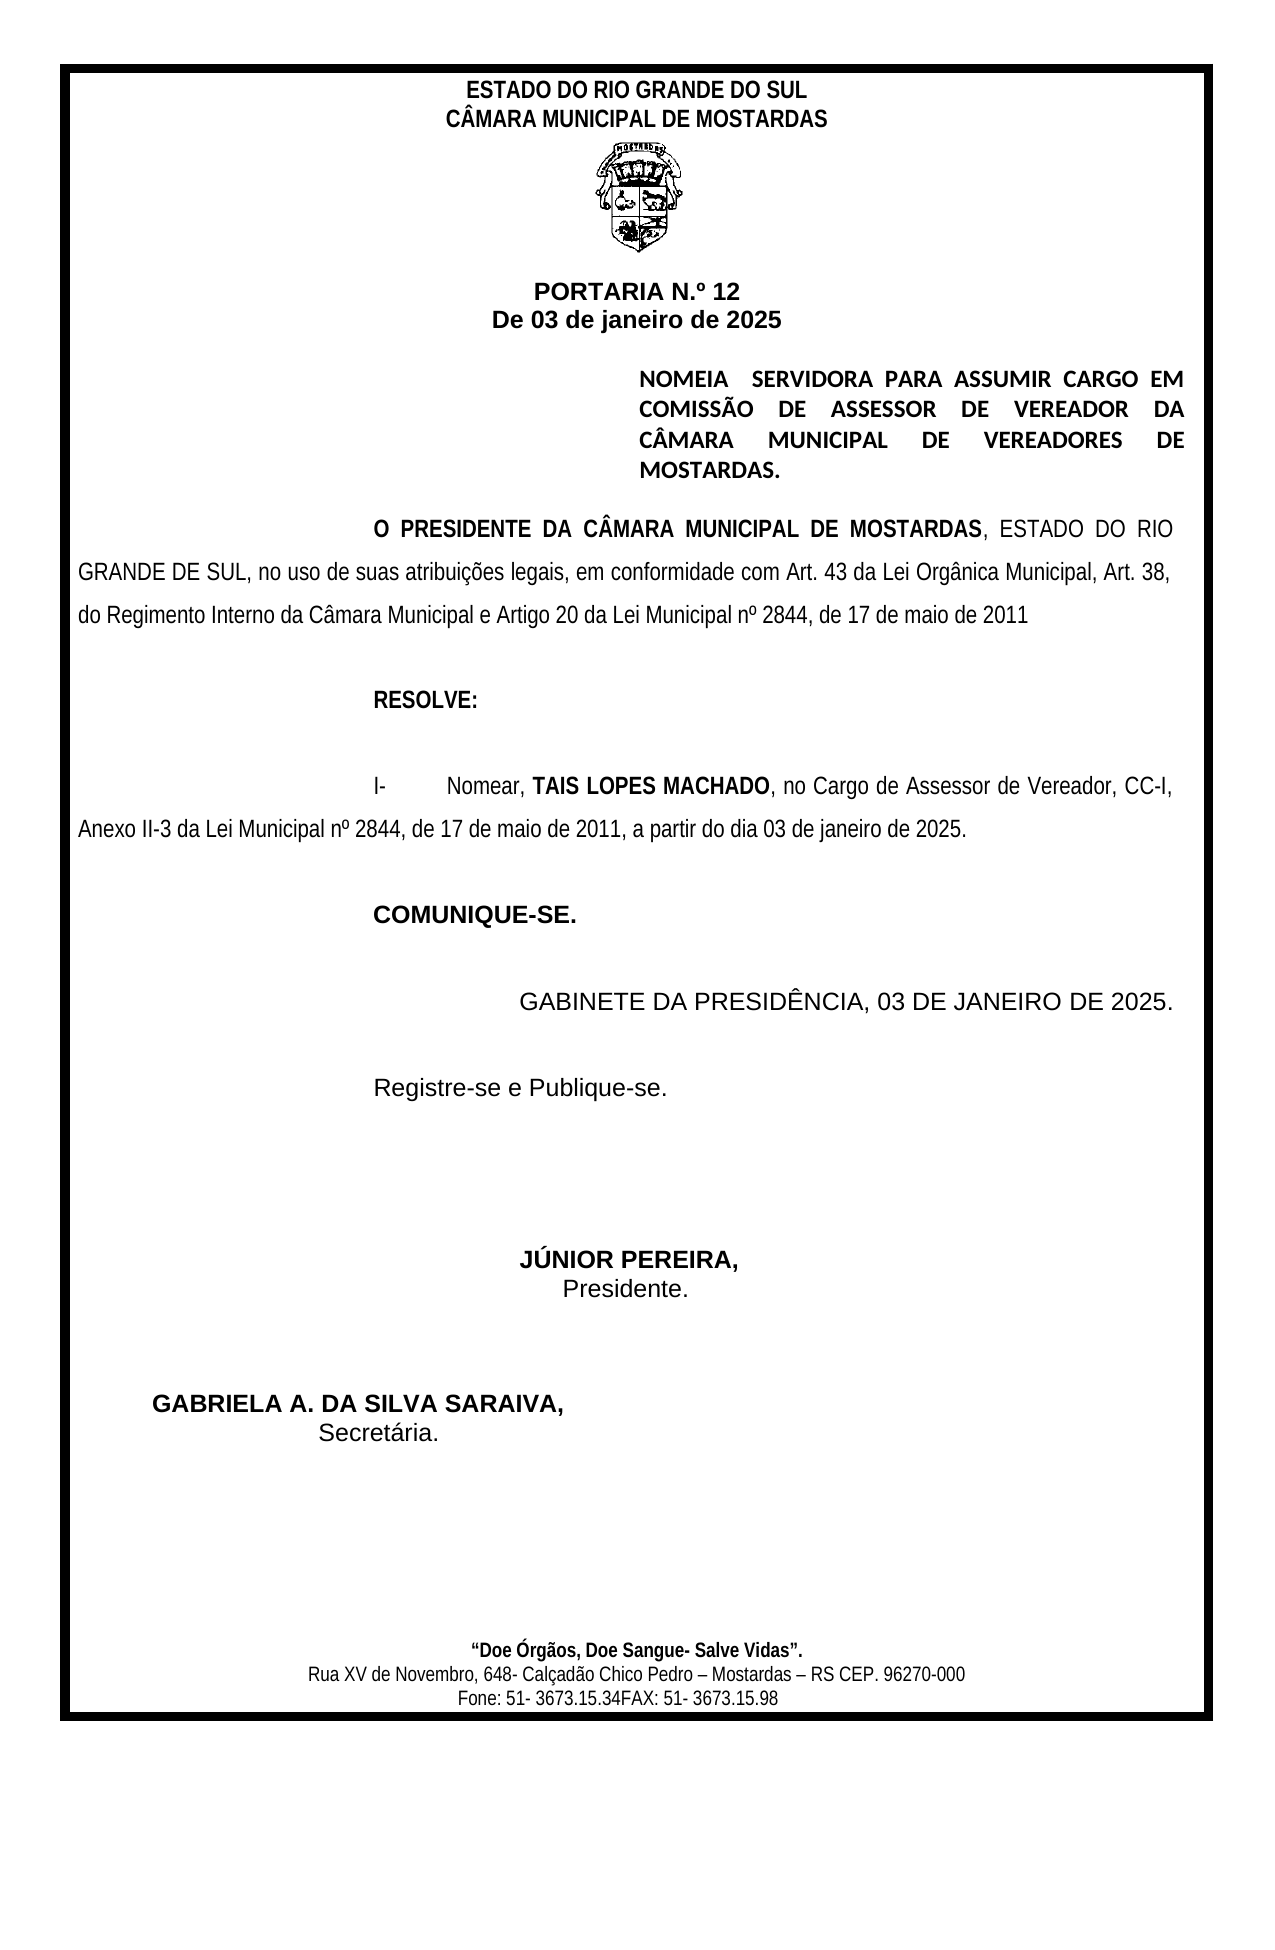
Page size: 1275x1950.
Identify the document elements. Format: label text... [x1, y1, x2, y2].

text JÚNIOR PEREIRA, [78, 1245, 1173, 1274]
picture [584, 134, 692, 187]
text Registre-se e Publique-se. [152, 1073, 1173, 1101]
text De 03 de janeiro de 2025 [78, 306, 1196, 334]
text GABRIELA A. DA SILVA SARAIVA, [152, 1389, 1173, 1418]
text Presidente. [78, 1274, 1173, 1303]
text RESOLVE: [152, 685, 1173, 714]
text GABINETE DA PRESIDÊNCIA, 03 DE JANEIRO DE 2025. [78, 986, 1173, 1015]
text PORTARIA N.º 12 [78, 187, 1196, 306]
text I- Nomear, TAIS LOPES MACHADO, no Cargo de Assessor de Vereador, CC-I, Anexo II-3 da Lei Municipal nº 2844, de 17 de maio de 2011, a partir do dia 03 de janeiro de 2025. [78, 771, 1173, 843]
text Secretária. [152, 1418, 1173, 1446]
text NOMEIA SERVIDORA PARA ASSUMIR CARGO EM COMISSÃO DE ASSESSOR DE VEREADOR DA CÂMARA MUNICIPAL DE VEREADORES DE MOSTARDAS. [639, 363, 1185, 485]
text COMUNIQUE-SE. [299, 900, 1173, 929]
text O PRESIDENTE DA CÂMARA MUNICIPAL DE MOSTARDAS, ESTADO DO RIO GRANDE DE SUL, no uso de suas atribuições legais, em conformidade com Art. 43 da Lei Orgânica Municipal, Art. 38, do Regimento Interno da Câmara Municipal e Artigo 20 da Lei Municipal nº 2844, de 17 de maio de 2011 [78, 514, 1173, 628]
